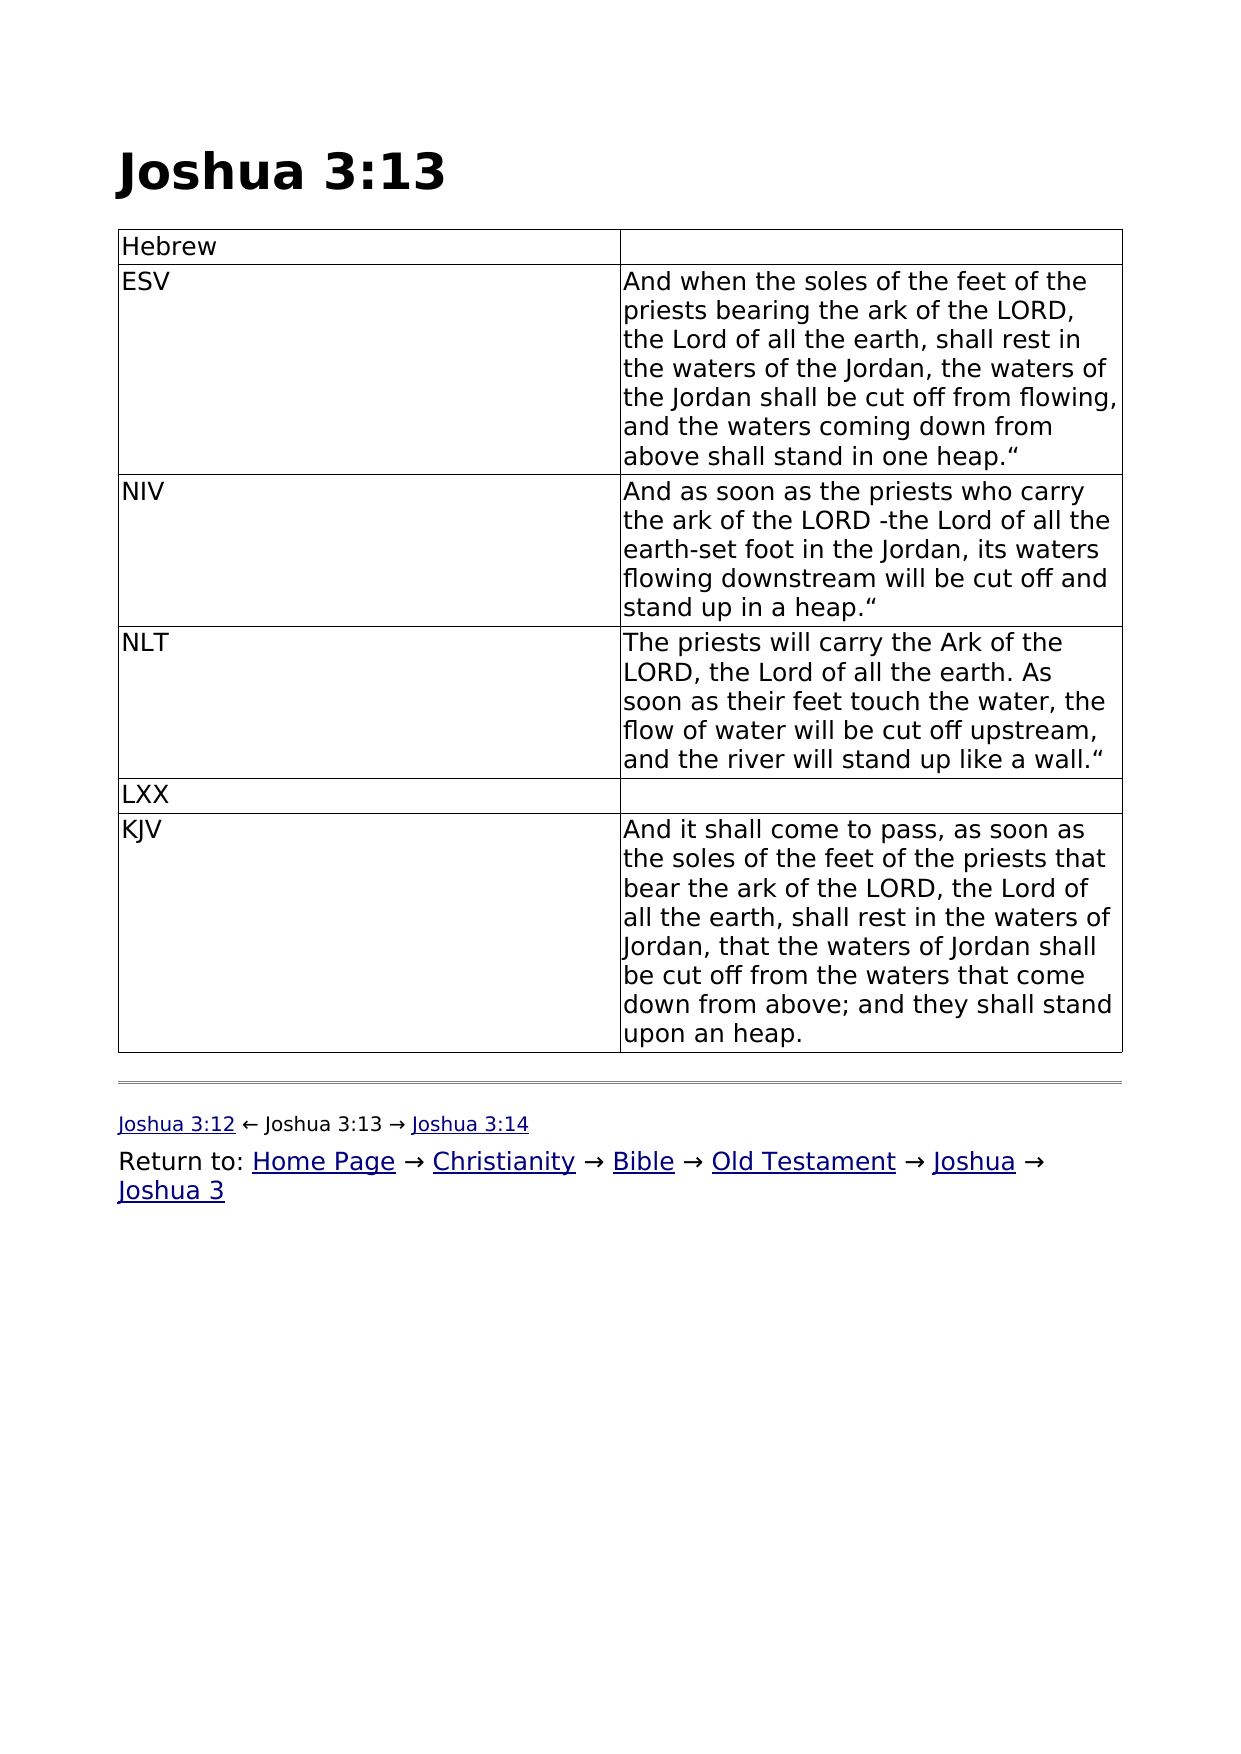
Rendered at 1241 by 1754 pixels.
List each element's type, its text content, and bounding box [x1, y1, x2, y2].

table_cell NLT [119, 627, 620, 777]
text Joshua 3:12 ← Joshua 3:13 → Joshua 3:14 [118, 1113, 1122, 1147]
table_cell And as soon as the priests who carry the ark of the LORD -the Lord of all the earth-set foot in the Jordan, its waters flowing downstream will be cut off and stand up in a heap.“ [621, 475, 1122, 626]
table_cell LXX [119, 779, 620, 812]
subtitle Joshua 3:13 [118, 143, 1122, 201]
table_cell And when the soles of the feet of the priests bearing the ark of the LORD, the Lord of all the earth, shall rest in the waters of the Jordan, the waters of the Jordan shall be cut off from flowing, and the waters coming down from above shall stand in one heap.“ [621, 265, 1122, 474]
table_cell And it shall come to pass, as soon as the soles of the feet of the priests that bear the ark of the LORD, the Lord of all the earth, shall rest in the waters of Jordan, that the waters of Jordan shall be cut off from the waters that come down from above; and they shall stand upon an heap. [621, 814, 1122, 1052]
text Return to: Home Page → Christianity → Bible → Old Testament → Joshua → Joshua 3 [118, 1147, 1122, 1205]
table_cell NIV [119, 475, 620, 626]
table_header Hebrew [119, 230, 620, 264]
table_header [621, 230, 1122, 264]
table_cell ESV [119, 265, 620, 474]
table_cell [621, 779, 1122, 812]
table_cell The priests will carry the Ark of the LORD, the Lord of all the earth. As soon as their feet touch the water, the flow of water will be cut off upstream, and the river will stand up like a wall.“ [621, 627, 1122, 777]
table_cell KJV [119, 814, 620, 1052]
